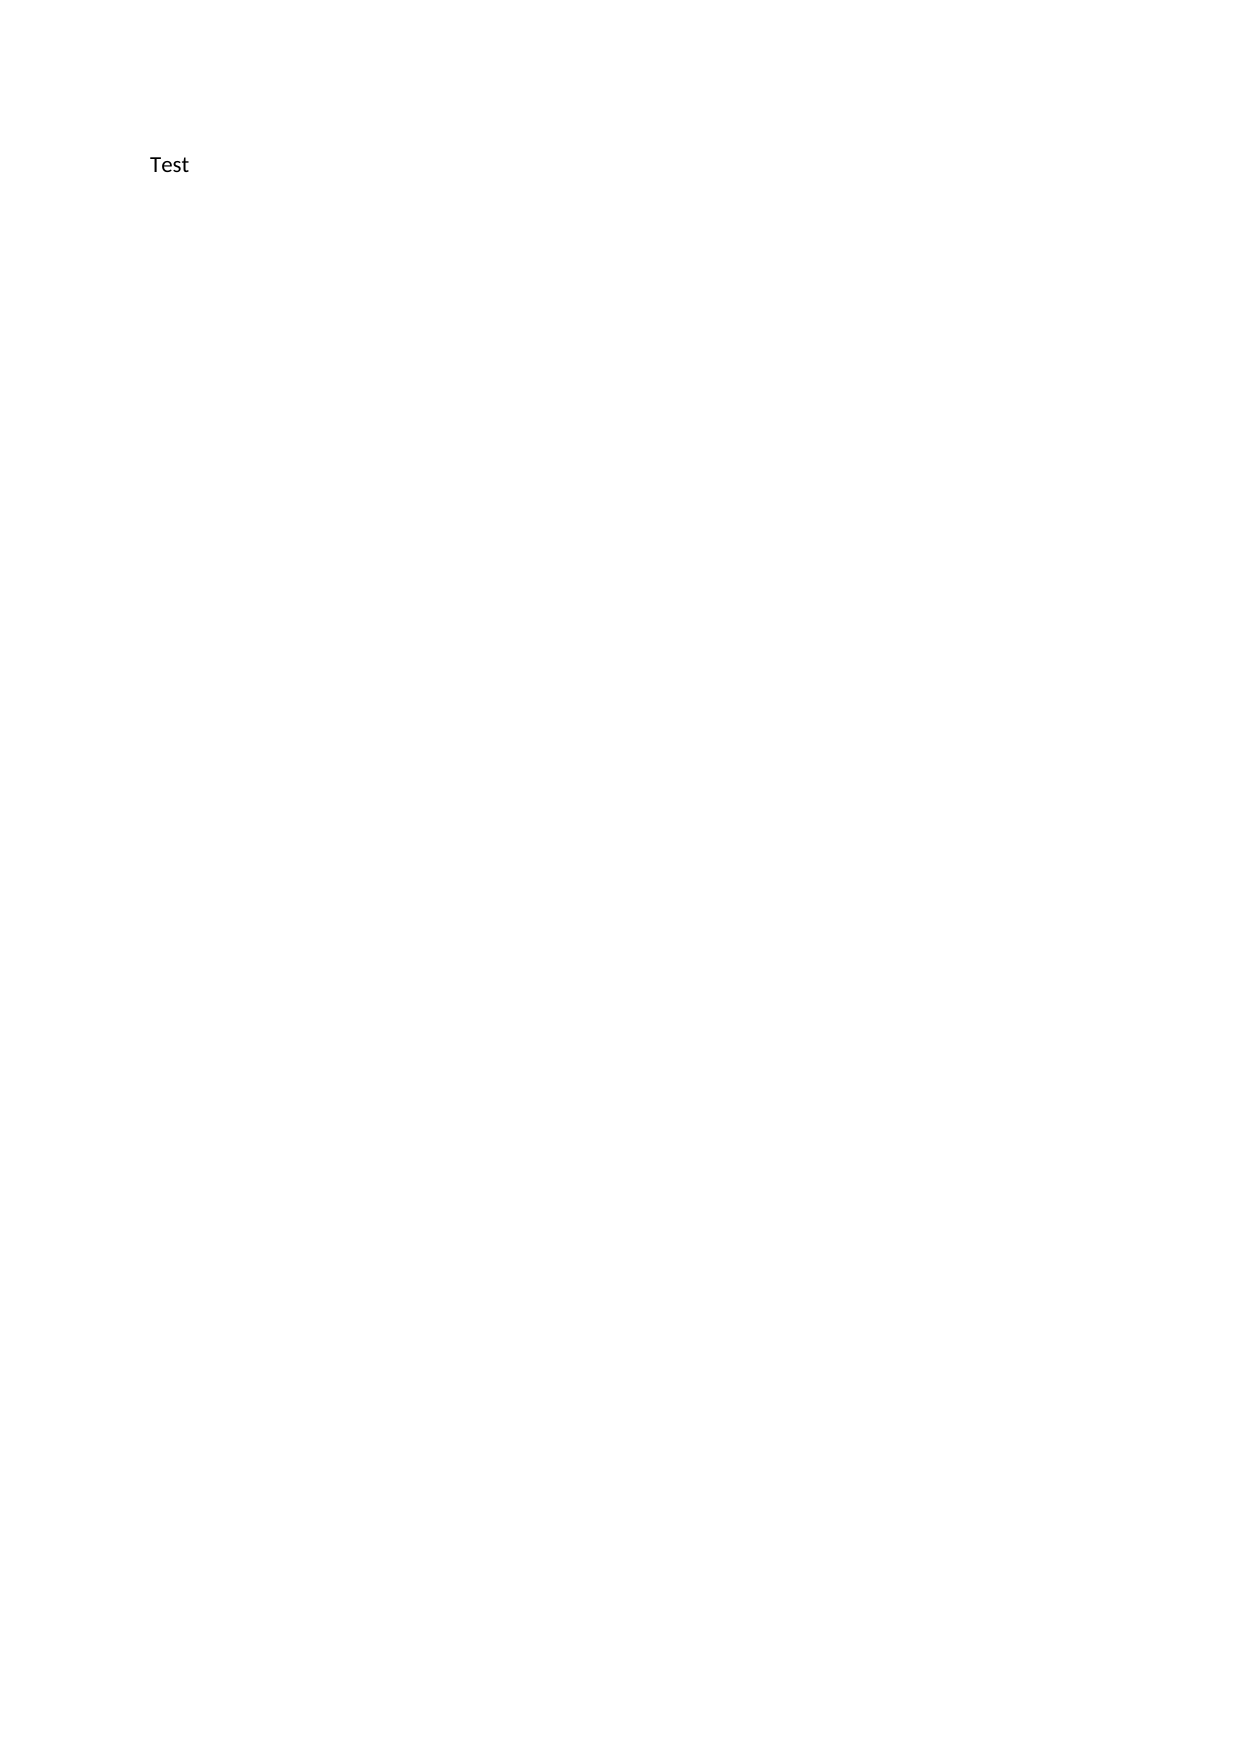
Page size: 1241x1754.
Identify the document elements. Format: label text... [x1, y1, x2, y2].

text Test [150, 150, 1090, 178]
